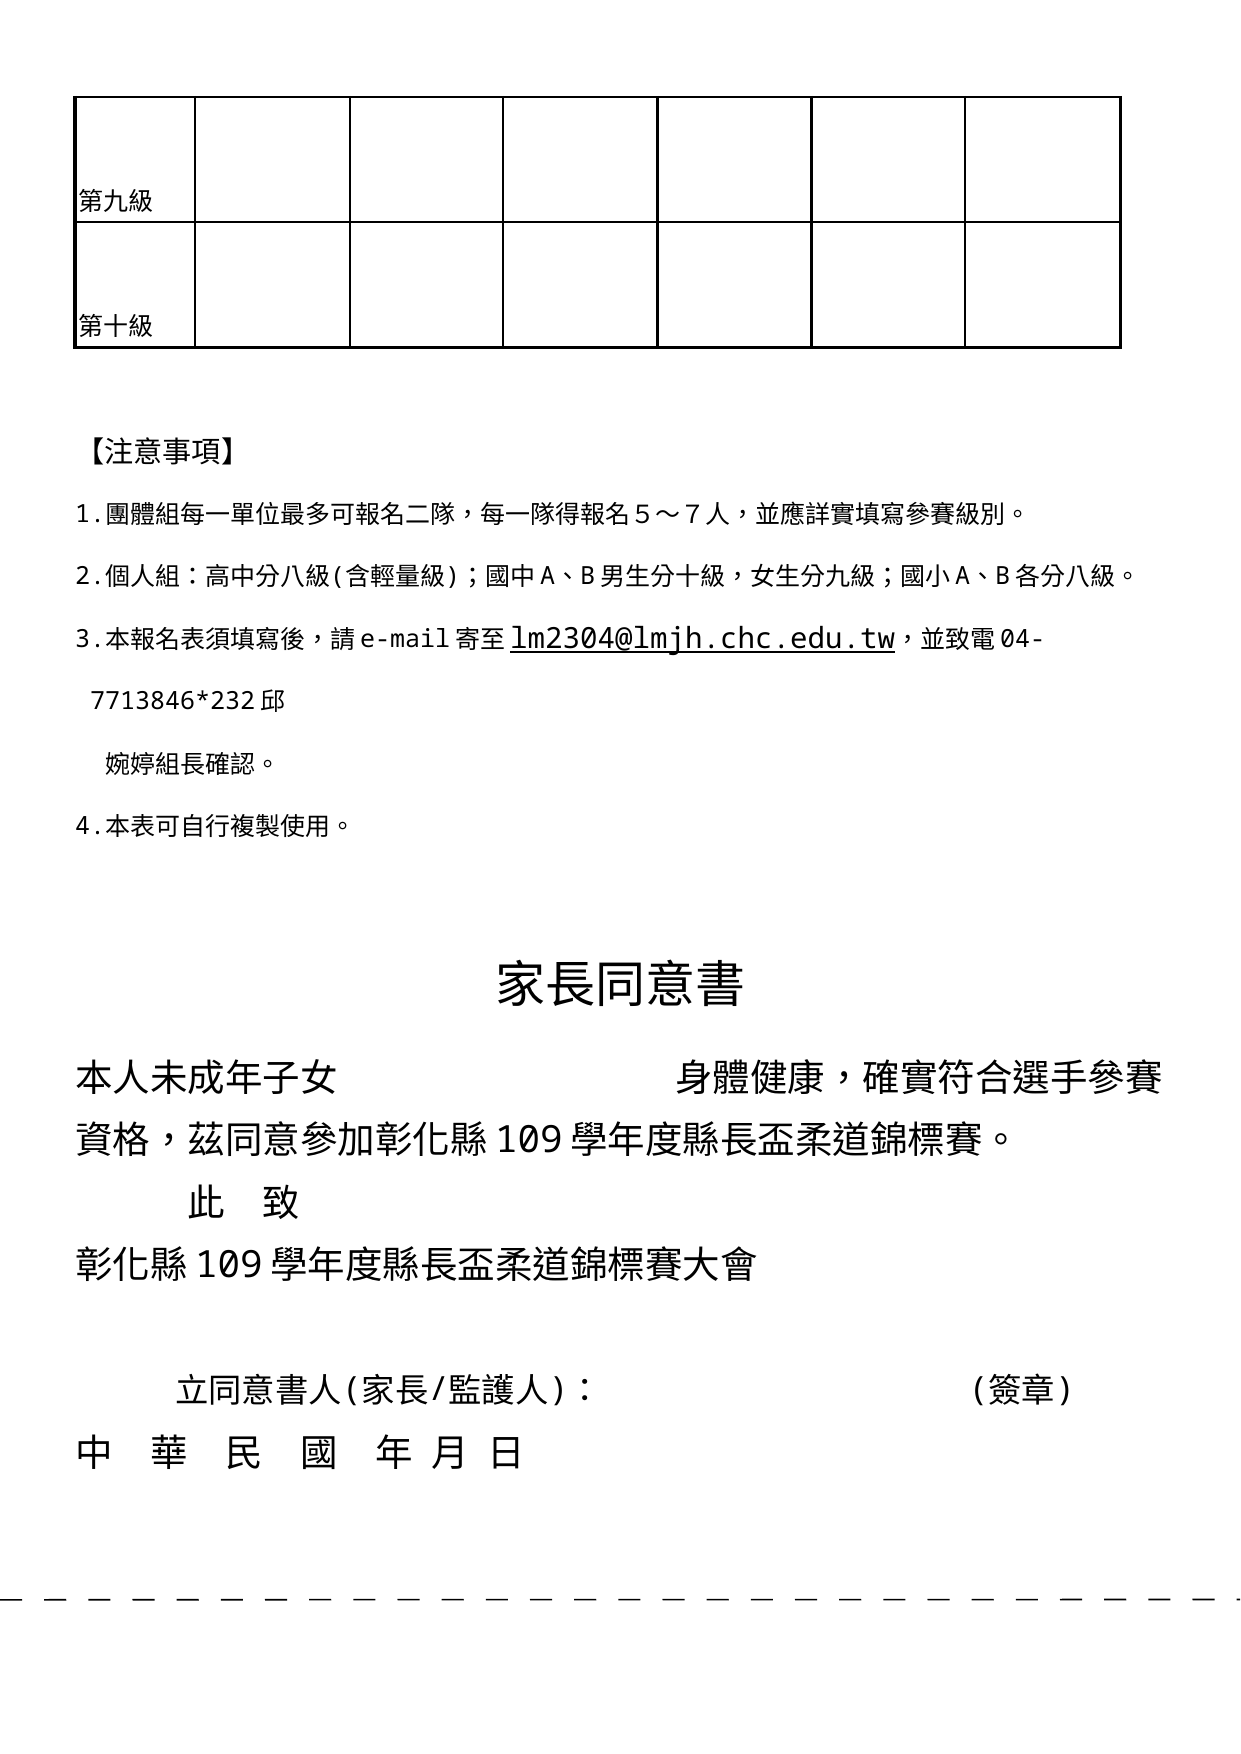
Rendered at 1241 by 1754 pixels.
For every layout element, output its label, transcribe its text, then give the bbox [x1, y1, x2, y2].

table_cell [196, 223, 349, 346]
text 2.個人組：高中分八級(含輕量級)；國中A、B男生分十級，女生分九級；國小A、B各分八級。 [75, 533, 1165, 596]
table_cell [966, 223, 1119, 346]
table_cell [659, 98, 810, 221]
text 本人未成年子女 身體健康，確實符合選手參賽資格，茲同意參加彰化縣109學年度縣長盃柔道錦標賽。 [75, 1033, 1165, 1158]
text 此 致 [75, 1158, 1165, 1221]
table_cell [813, 98, 964, 221]
table_cell 第十級 [77, 223, 194, 346]
table_cell [966, 98, 1119, 221]
text 4.本表可自行複製使用。 [75, 783, 1165, 846]
table_cell [351, 98, 502, 221]
text 彰化縣109學年度縣長盃柔道錦標賽大會 [75, 1221, 1165, 1283]
table_cell [659, 223, 810, 346]
text 家長同意書 [75, 908, 1165, 1033]
text 婉婷組長確認。 [75, 721, 1165, 783]
text 中 華 民 國 年 月 日 [75, 1408, 1165, 1471]
text 3.本報名表須填寫後，請e-mail寄至lm2304@lmjh.chc.edu.tw，並致電04-7713846*232邱 [75, 596, 1165, 721]
table_cell 第九級 [77, 98, 194, 221]
table_cell [504, 223, 656, 346]
table_cell [504, 98, 656, 221]
text 1.團體組每一單位最多可報名二隊，每一隊得報名５～７人，並應詳實填寫參賽級別。 [75, 471, 1165, 533]
text 立同意書人(家長/監護人)： (簽章) [75, 1346, 1165, 1408]
text 【注意事項】 [75, 408, 1165, 471]
table_cell [351, 223, 502, 346]
table_cell [196, 98, 349, 221]
table_cell [813, 223, 964, 346]
